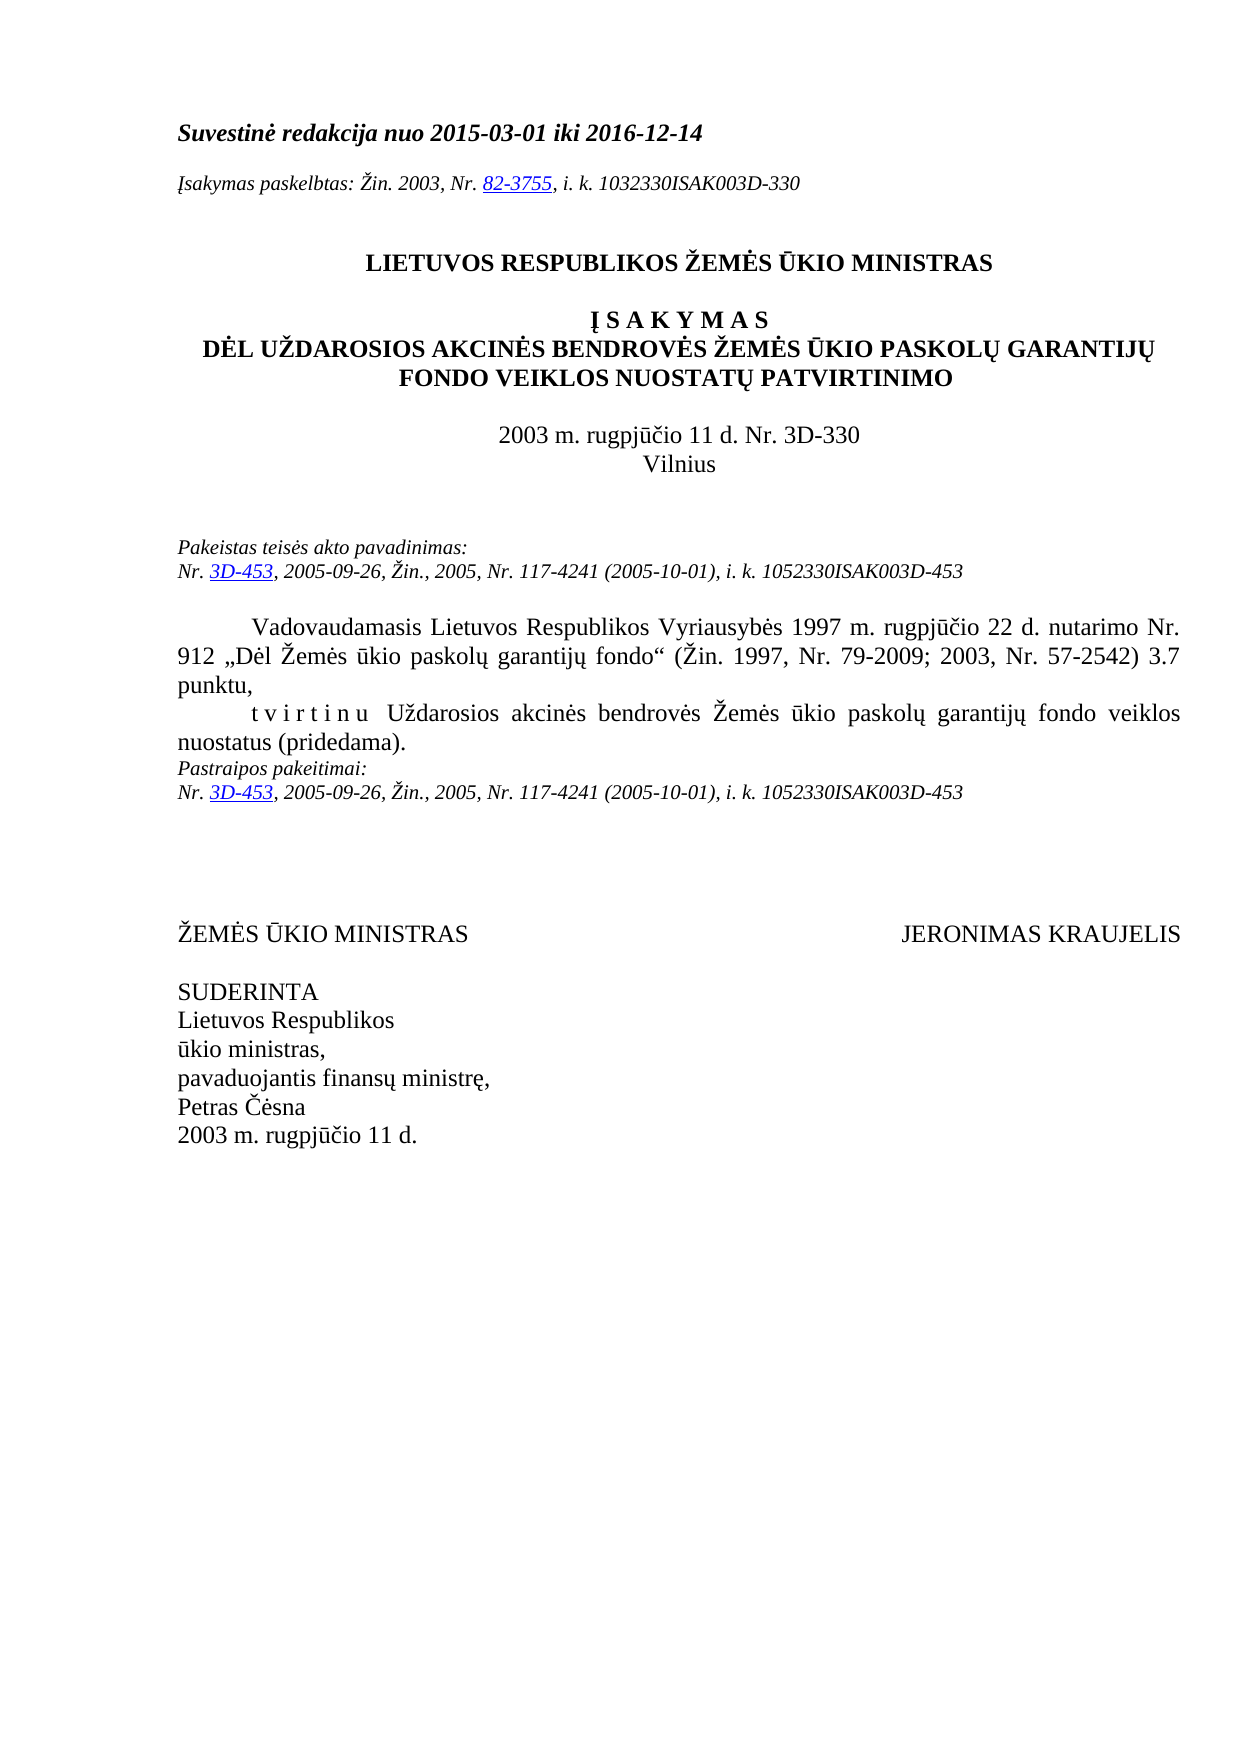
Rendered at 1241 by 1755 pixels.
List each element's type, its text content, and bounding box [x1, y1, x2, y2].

text Įsakymas paskelbtas: Žin. 2003, Nr. 82-3755, i. k. 1032330ISAK003D-330 [177, 171, 1181, 195]
text Pakeistas teisės akto pavadinimas: [177, 535, 1181, 559]
text 2003 m. rugpjūčio 11 d. [177, 1120, 1181, 1149]
text Į S A K Y M A S [177, 305, 1181, 334]
text Vadovaudamasis Lietuvos Respublikos Vyriausybės 1997 m. rugpjūčio 22 d. nutarimo Nr. 912 „Dėl Žemės ūkio paskolų garantijų fondo“ (Žin. 1997, Nr. 79-2009; 2003, Nr. 57-2542) 3.7 punktu, [177, 612, 1181, 698]
text SUDERINTA [177, 977, 1181, 1005]
text ūkio ministras, [177, 1034, 1181, 1063]
text ŽEMĖS ŪKIO Ministras Jeronimas Kraujelis [177, 919, 1181, 948]
text Vilnius [177, 449, 1181, 478]
text tvirtinu Uždarosios akcinės bendrovės Žemės ūkio paskolų garantijų fondo veiklos nuostatus (pridedama). [177, 698, 1181, 756]
text Suvestinė redakcija nuo 2015-03-01 iki 2016-12-14 [177, 118, 1181, 147]
text Nr. 3D-453, 2005-09-26, Žin., 2005, Nr. 117-4241 (2005-10-01), i. k. 1052330ISAK003D-453 [177, 780, 1181, 804]
text Nr. 3D-453, 2005-09-26, Žin., 2005, Nr. 117-4241 (2005-10-01), i. k. 1052330ISAK003D-453 [177, 559, 1181, 583]
text DĖL UŽDAROSIOS AKCINĖS BENDROVĖS ŽEMĖS ŪKIO PASKOLŲ GARANTIJŲ FONDO VEIKLOS NUOSTATŲ PATVIRTINIMO [177, 334, 1181, 392]
text Petras Čėsna [177, 1092, 1181, 1120]
text LIETUVOS RESPUBLIKOS ŽEMĖS ŪKIO MINISTRAS [177, 248, 1181, 277]
text Pastraipos pakeitimai: [177, 756, 1181, 780]
text 2003 m. rugpjūčio 11 d. Nr. 3D-330 [177, 420, 1181, 449]
text pavaduojantis finansų ministrę, [177, 1063, 1181, 1092]
text Lietuvos Respublikos [177, 1005, 1181, 1034]
